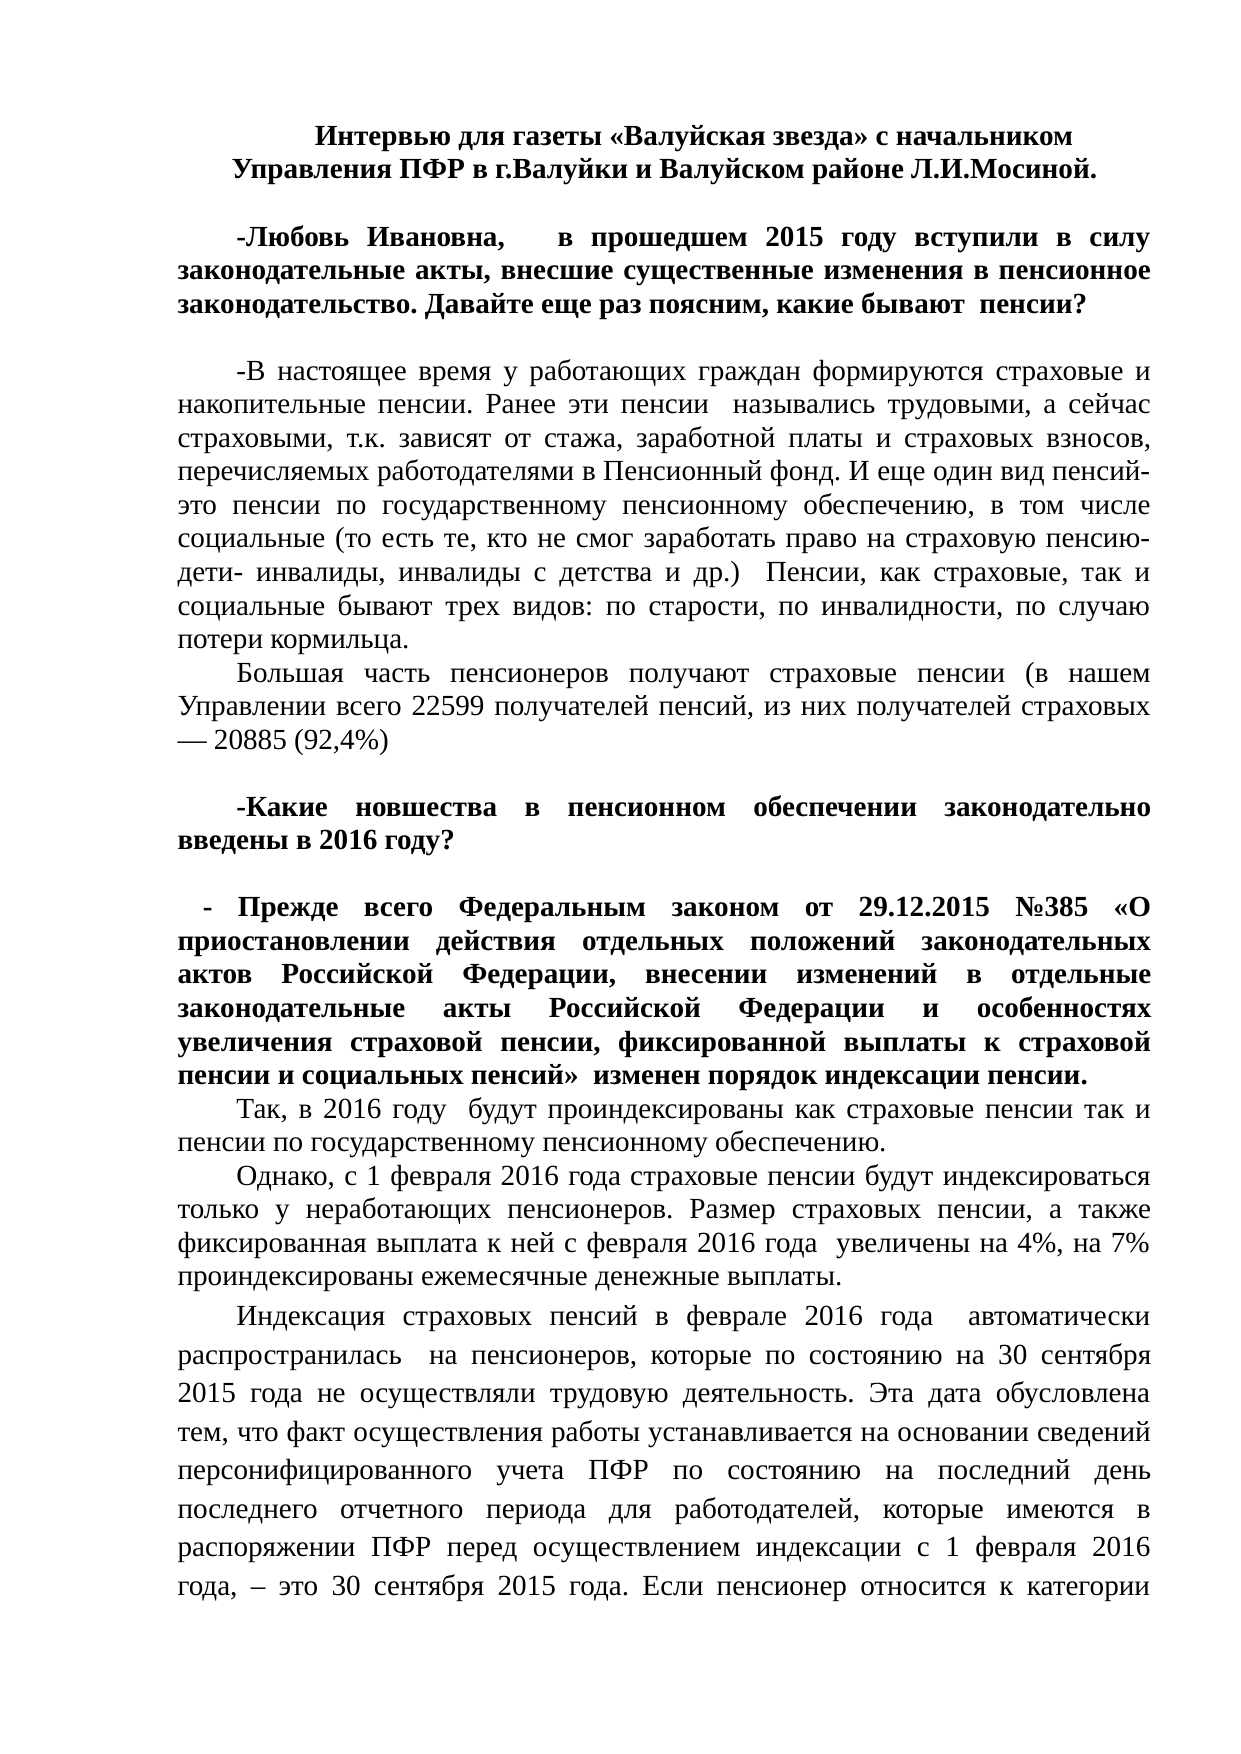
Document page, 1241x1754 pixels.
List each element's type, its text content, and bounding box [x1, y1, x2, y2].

text Индексация страховых пенсий в феврале 2016 года автоматически распространилась на пенсионеров, которые по состоянию на 30 сентября 2015 года не осуществляли трудовую деятельность. Эта дата обусловлена тем, что факт осуществления работы устанавливается на основании сведений персонифицированного учета ПФР по состоянию на последний день последнего отчетного периода для работодателей, которые имеются в распоряжении ПФР перед осуществлением индексации с 1 февраля 2016 года, – это 30 сентября 2015 года. Если пенсионер относится к категории [177, 1298, 1152, 1602]
text -В настоящее время у работающих граждан формируются страховые и накопительные пенсии. Ранее эти пенсии назывались трудовыми, а сейчас страховыми, т.к. зависят от стажа, заработной платы и страховых взносов, перечисляемых работодателями в Пенсионный фонд. И еще один вид пенсий- это пенсии по государственному пенсионному обеспечению, в том числе социальные (то есть те, кто не смог заработать право на страховую пенсию- дети- инвалиды, инвалиды с детства и др.) Пенсии, как страховые, так и социальные бывают трех видов: по старости, по инвалидности, по случаю потери кормильца. [177, 353, 1152, 655]
text Однако, с 1 февраля 2016 года страховые пенсии будут индексироваться только у неработающих пенсионеров. Размер страховых пенсии, а также фиксированная выплата к ней с февраля 2016 года увеличены на 4%, на 7% проиндексированы ежемесячные денежные выплаты. [177, 1158, 1152, 1292]
text Так, в 2016 году будут проиндексированы как страховые пенсии так и пенсии по государственному пенсионному обеспечению. [177, 1091, 1152, 1158]
text -Любовь Ивановна, в прошедшем 2015 году вступили в силу законодательные акты, внесшие существенные изменения в пенсионное законодательство. Давайте еще раз поясним, какие бывают пенсии? [177, 219, 1152, 319]
text Большая часть пенсионеров получают страховые пенсии (в нашем Управлении всего 22599 получателей пенсий, из них получателей страховых — 20885 (92,4%) [177, 655, 1152, 755]
text -Какие новшества в пенсионном обеспечении законодательно введены в 2016 году? [177, 789, 1152, 856]
text - Прежде всего Федеральным законом от 29.12.2015 №385 «О приостановлении действия отдельных положений законодательных актов Российской Федерации, внесении изменений в отдельные законодательные акты Российской Федерации и особенностях увеличения страховой пенсии, фиксированной выплаты к страховой пенсии и социальных пенсий» изменен порядок индексации пенсии. [177, 889, 1152, 1091]
text Интервью для газеты «Валуйская звезда» с начальником Управления ПФР в г.Валуйки и Валуйском районе Л.И.Мосиной. [177, 118, 1152, 185]
